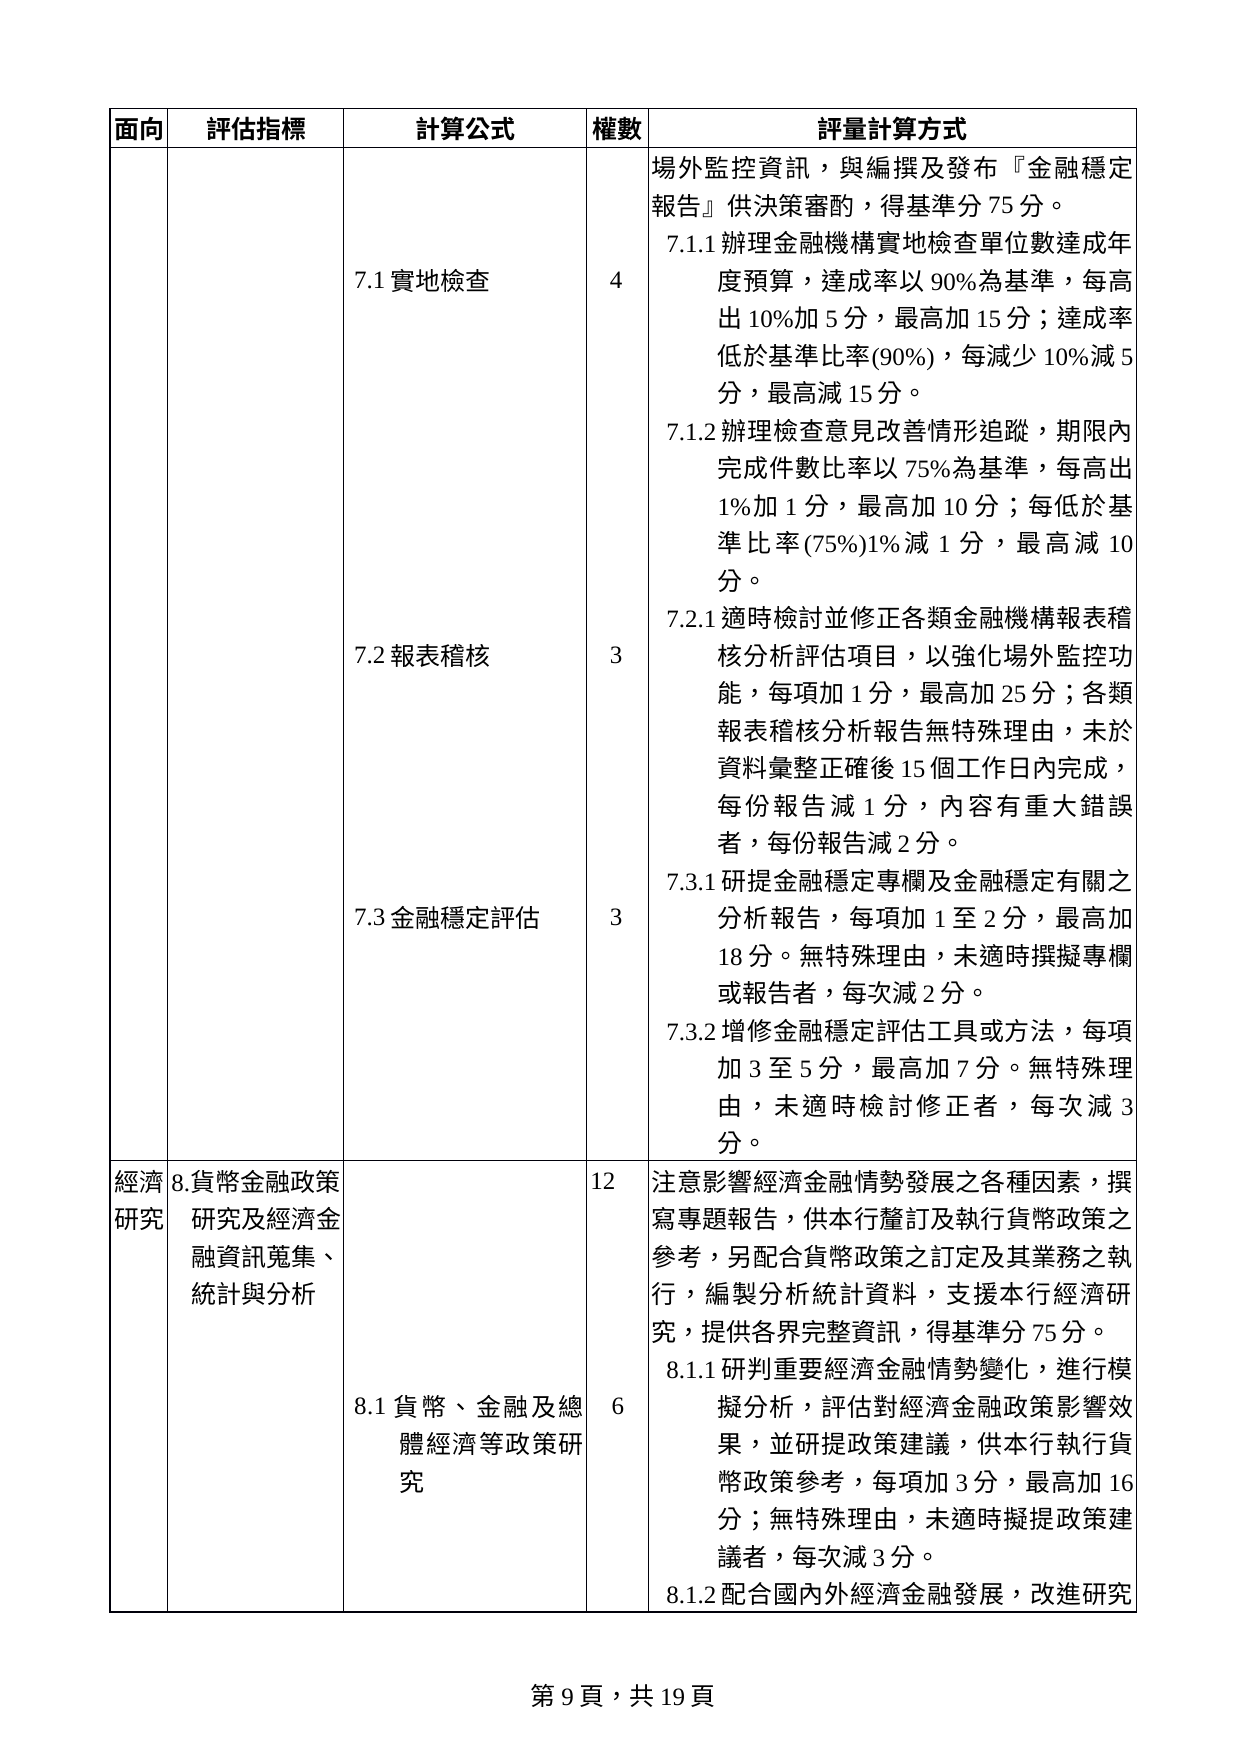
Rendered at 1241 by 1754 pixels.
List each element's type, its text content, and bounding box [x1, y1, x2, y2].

table_header 面向 [111, 109, 167, 147]
table_cell 注意影響經濟金融情勢發展之各種因素，撰寫專題報告，供本行釐訂及執行貨幣政策之參考，另配合貨幣政策之訂定及其業務之執行，編製分析統計資料，支援本行經濟研究，提供各界完整資訊，得基準分75分。 8.1.1研判重要經濟金融情勢變化，進行模擬分析，評估對經濟金融政策影響效果，並研提政策建議，供本行執行貨幣政策參考，每項加3分，最高加16分；無特殊理由，未適時擬提政策建議者，每次減3分。 8.1.2配合國內外經濟金融發展，改進研究 [649, 1161, 1136, 1611]
table_cell [111, 148, 167, 1160]
table_cell 12 6 [587, 1161, 648, 1611]
table_header 權數 [587, 109, 648, 147]
table_header 評量計算方式 [649, 109, 1136, 147]
table_cell 4 3 3 [587, 148, 648, 1160]
table_header 計算公式 [344, 109, 586, 147]
table_cell 8.1貨幣、金融及總體經濟等政策研究 [344, 1161, 586, 1611]
table_cell 經濟研究 [111, 1161, 167, 1611]
table_cell [168, 148, 343, 1160]
table_cell 8.貨幣金融政策研究及經濟金融資訊蒐集、統計與分析 [168, 1161, 343, 1611]
table_header 評估指標 [168, 109, 343, 147]
table_cell 7.1實地檢查 7.2報表稽核 7.3金融穩定評估 [344, 148, 586, 1160]
table_cell 場外監控資訊，與編撰及發布『金融穩定報告』供決策審酌，得基準分75分。 7.1.1辦理金融機構實地檢查單位數達成年度預算，達成率以90%為基準，每高出10%加5分，最高加15分；達成率低於基準比率(90%)，每減少10%減5分，最高減15分。 7.1.2辦理檢查意見改善情形追蹤，期限內完成件數比率以75%為基準，每高出1%加1分，最高加10分；每低於基準比率(75%)1%減1分，最高減10分。 7.2.1適時檢討並修正各類金融機構報表稽核分析評估項目，以強化場外監控功能，每項加1分，最高加25分；各類報表稽核分析報告無特殊理由，未於資料彙整正確後15個工作日內完成，每份報告減1分，內容有重大錯誤者，每份報告減2分。 7.3.1研提金融穩定專欄及金融穩定有關之分析報告，每項加1至2分，最高加18分。無特殊理由，未適時撰擬專欄或報告者，每次減2分。 7.3.2增修金融穩定評估工具或方法，每項加3至5分，最高加7分。無特殊理由，未適時檢討修正者，每次減3分。 [649, 148, 1136, 1160]
